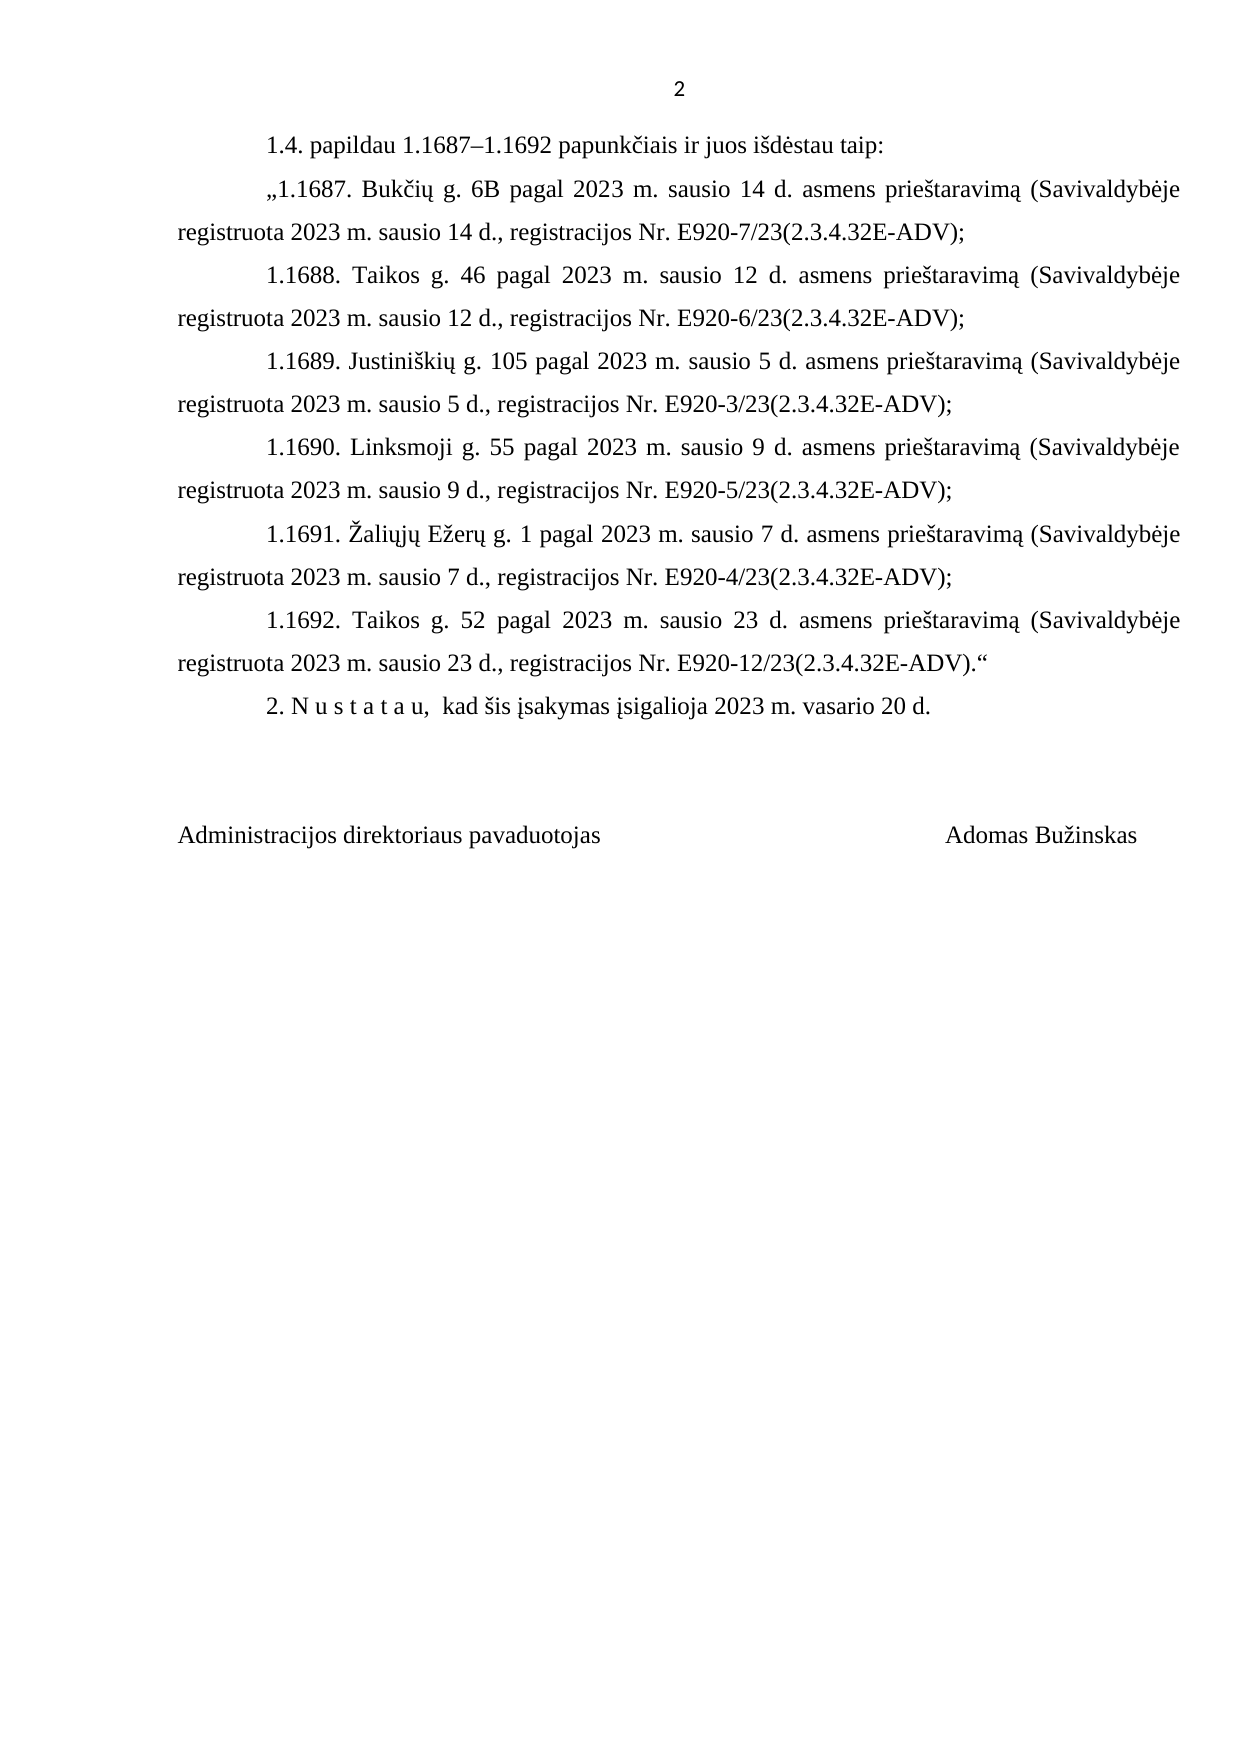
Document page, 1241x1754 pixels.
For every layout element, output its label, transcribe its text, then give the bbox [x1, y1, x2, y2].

text 2. N u s t a t a u, kad šis įsakymas įsigalioja 2023 m. vasario 20 d. [177, 691, 1181, 720]
text 1.1688. Taikos g. 46 pagal 2023 m. sausio 12 d. asmens prieštaravimą (Savivaldybėje registruota 2023 m. sausio 12 d., registracijos Nr. E920-6/23(2.3.4.32E-ADV); [177, 260, 1181, 332]
text 1.1691. Žaliųjų Ežerų g. 1 pagal 2023 m. sausio 7 d. asmens prieštaravimą (Savivaldybėje registruota 2023 m. sausio 7 d., registracijos Nr. E920-4/23(2.3.4.32E-ADV); [177, 519, 1181, 591]
text 1.4. papildau 1.1687–1.1692 papunkčiais ir juos išdėstau taip: [252, 131, 1181, 159]
text 1.1689. Justiniškių g. 105 pagal 2023 m. sausio 5 d. asmens prieštaravimą (Savivaldybėje registruota 2023 m. sausio 5 d., registracijos Nr. E920-3/23(2.3.4.32E-ADV); [177, 346, 1181, 418]
text Administracijos direktoriaus pavaduotojas Adomas Bužinskas [177, 821, 1181, 849]
text 1.1690. Linksmoji g. 55 pagal 2023 m. sausio 9 d. asmens prieštaravimą (Savivaldybėje registruota 2023 m. sausio 9 d., registracijos Nr. E920-5/23(2.3.4.32E-ADV); [177, 432, 1181, 504]
text 1.1692. Taikos g. 52 pagal 2023 m. sausio 23 d. asmens prieštaravimą (Savivaldybėje registruota 2023 m. sausio 23 d., registracijos Nr. E920-12/23(2.3.4.32E-ADV).“ [177, 605, 1181, 677]
text „1.1687. Bukčių g. 6B pagal 2023 m. sausio 14 d. asmens prieštaravimą (Savivaldybėje registruota 2023 m. sausio 14 d., registracijos Nr. E920-7/23(2.3.4.32E-ADV); [177, 174, 1181, 246]
